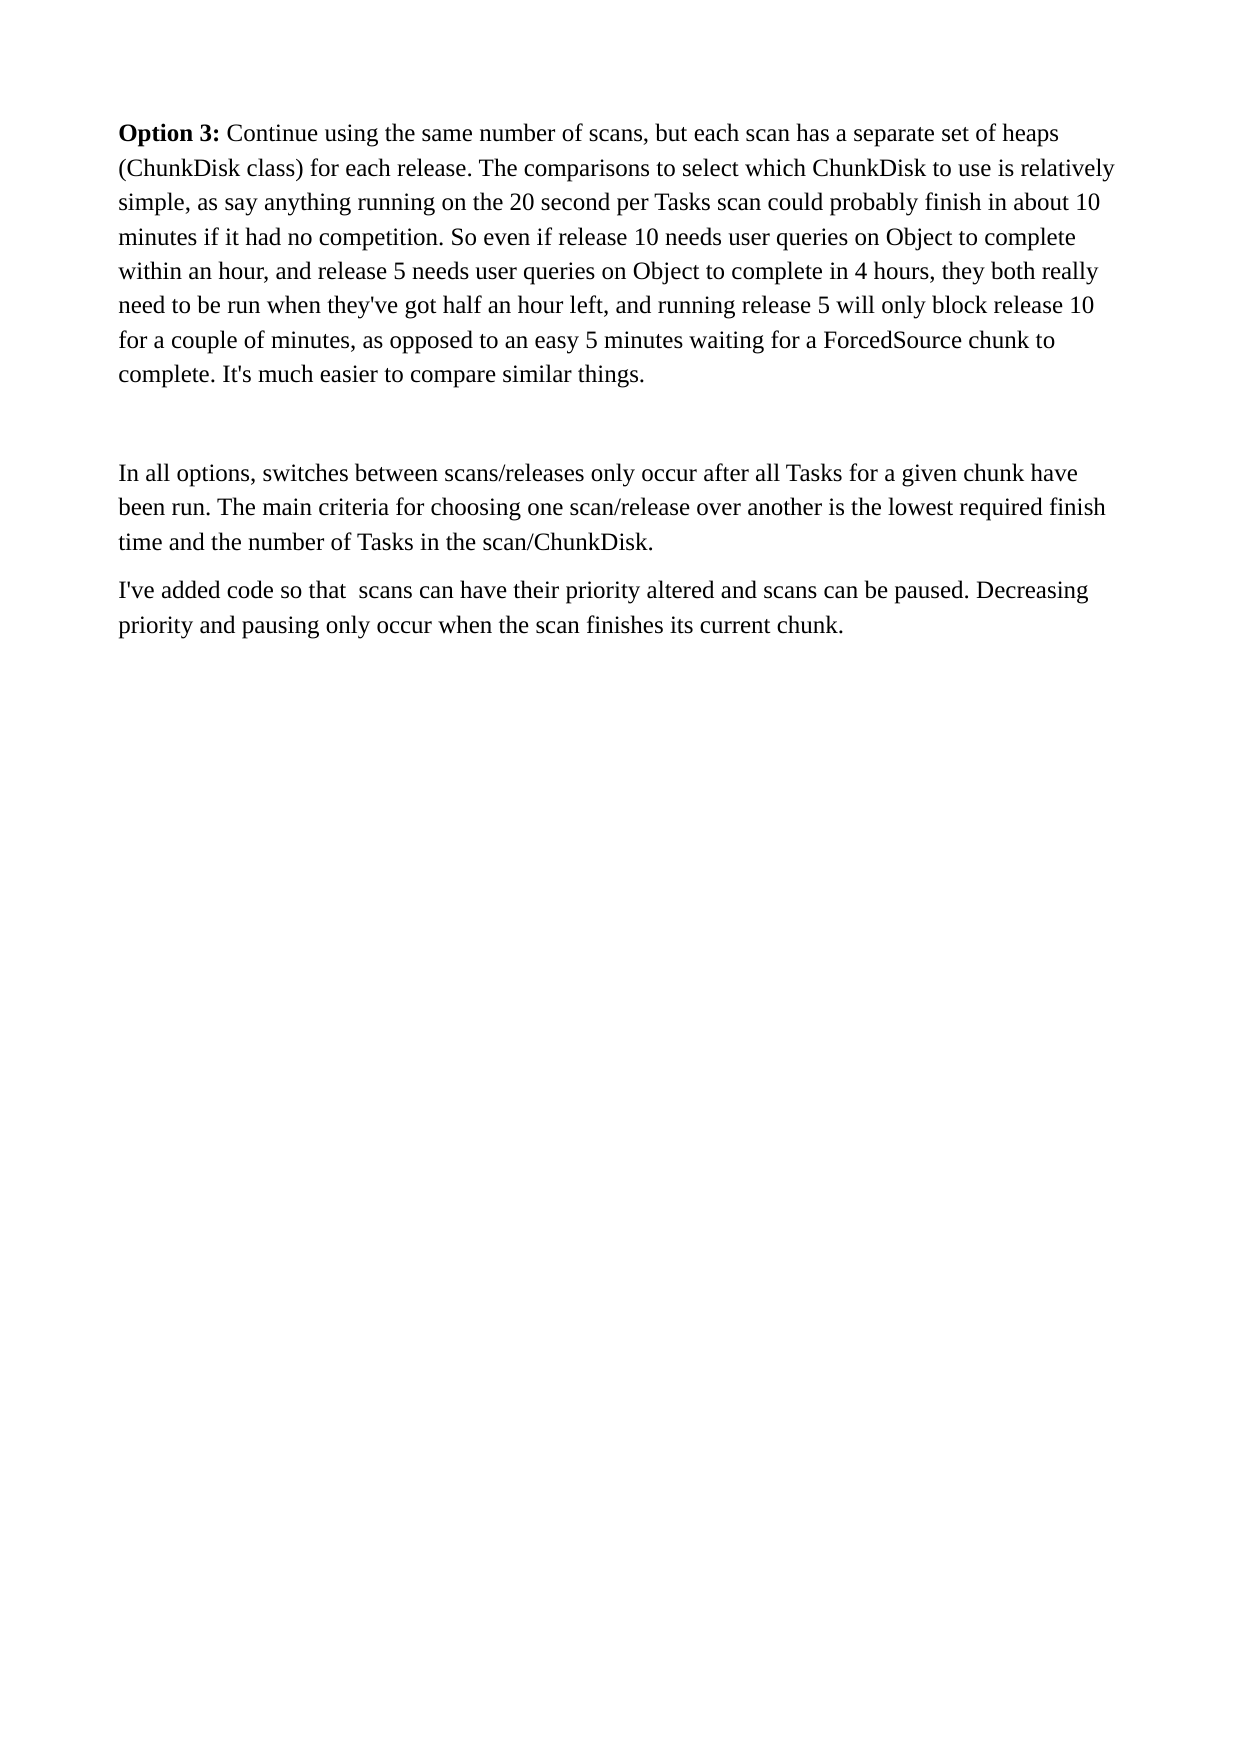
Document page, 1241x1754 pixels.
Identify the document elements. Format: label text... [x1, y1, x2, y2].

text In all options, switches between scans/releases only occur after all Tasks for a given chunk have been run. The main criteria for choosing one scan/release over another is the lowest required finish time and the number of Tasks in the scan/ChunkDisk. [118, 458, 1122, 555]
text I've added code so that scans can have their priority altered and scans can be paused. Decreasing priority and pausing only occur when the scan finishes its current chunk. [118, 576, 1122, 639]
text Option 3: Continue using the same number of scans, but each scan has a separate set of heaps (ChunkDisk class) for each release. The comparisons to select which ChunkDisk to use is relatively simple, as say anything running on the 20 second per Tasks scan could probably finish in about 10 minutes if it had no competition. So even if release 10 needs user queries on Object to complete within an hour, and release 5 needs user queries on Object to complete in 4 hours, they both really need to be run when they've got half an hour left, and running release 5 will only block release 10 for a couple of minutes, as opposed to an easy 5 minutes waiting for a ForcedSource chunk to complete. It's much easier to compare similar things. [118, 118, 1122, 388]
